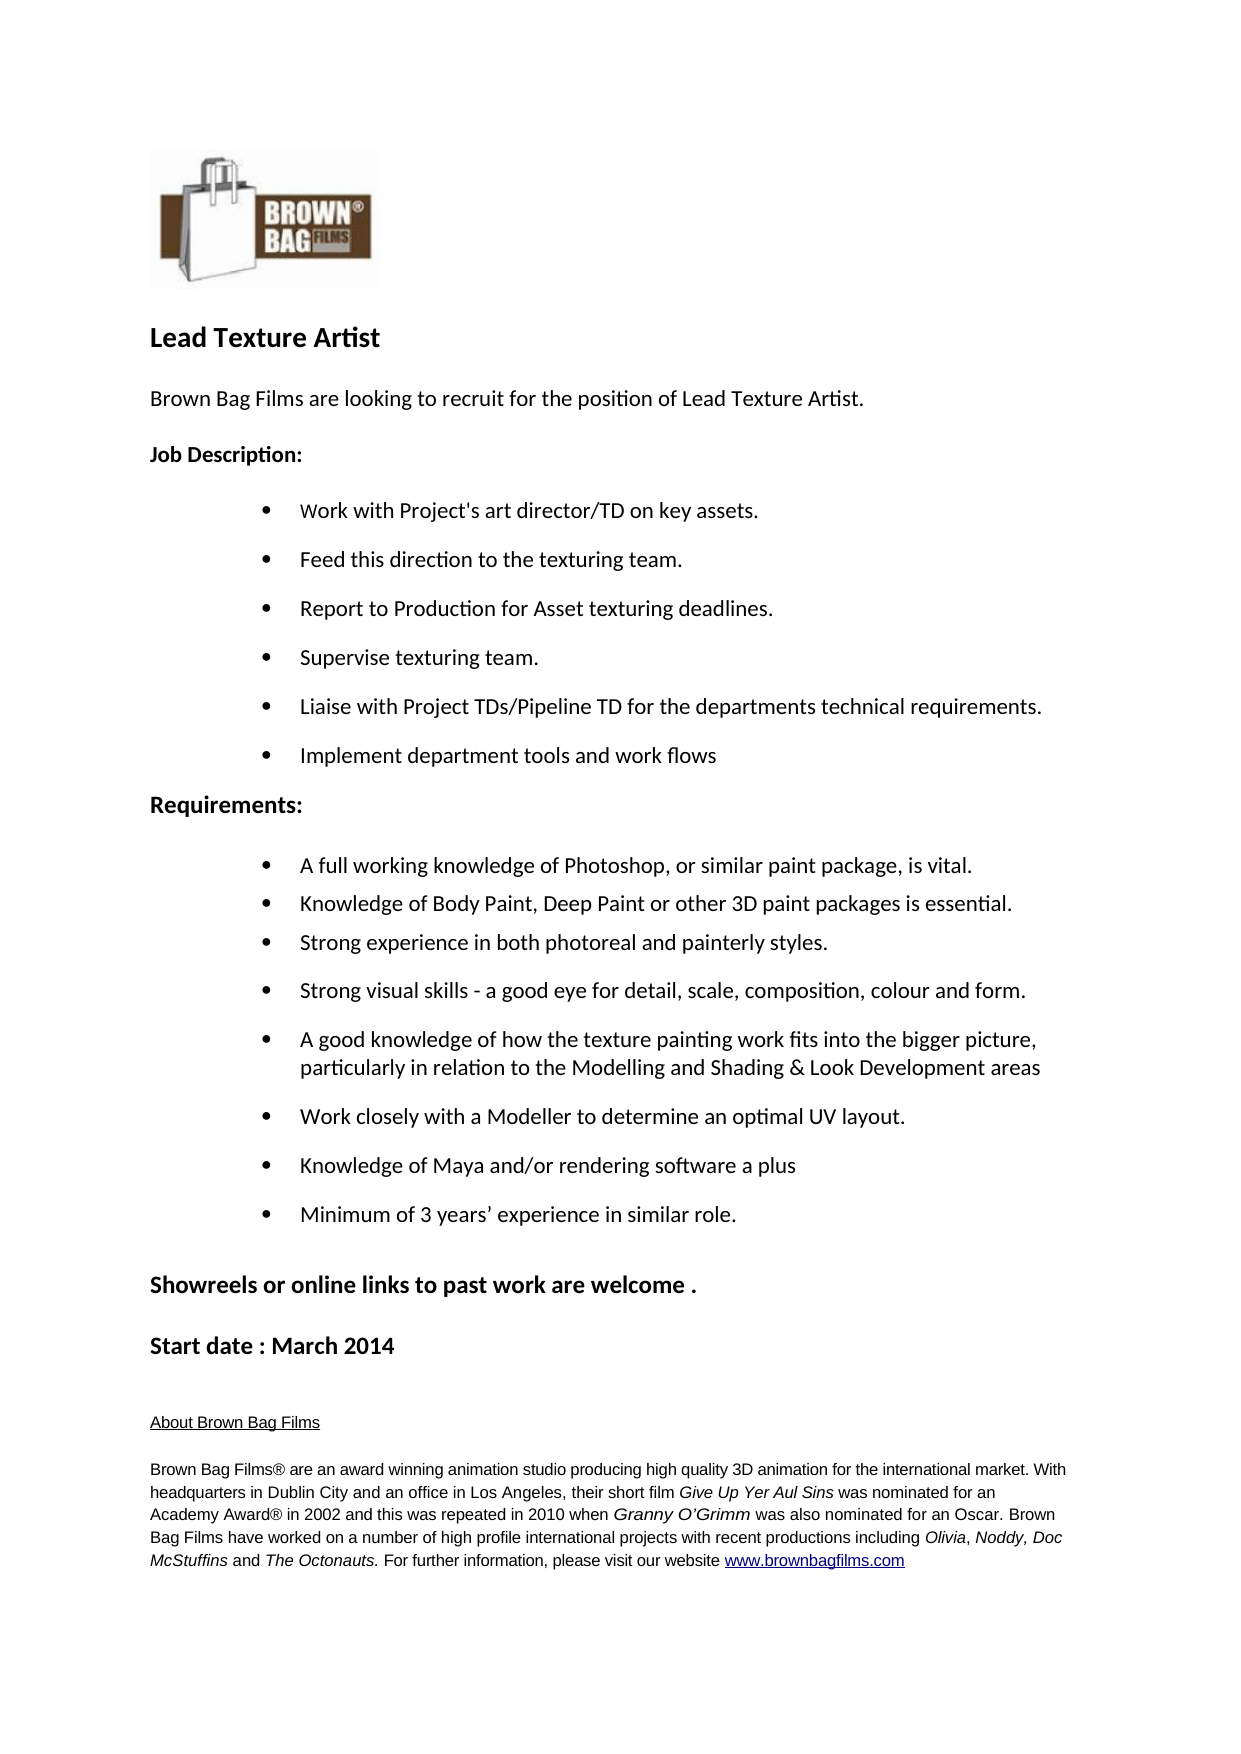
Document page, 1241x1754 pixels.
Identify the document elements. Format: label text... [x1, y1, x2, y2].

list Knowledge of Maya and/or rendering software a plus [262, 1151, 1090, 1179]
list Strong visual skills - a good eye for detail, scale, composition, colour and form. [262, 976, 1090, 1004]
list Minimum of 3 years’ experience in similar role. [262, 1200, 1090, 1228]
list Report to Production for Asset texturing deadlines. [262, 594, 1090, 622]
list Feed this direction to the texturing team. [262, 545, 1090, 573]
table_header [0, 1360, 469, 1406]
list Implement department tools and work flows [262, 741, 1090, 769]
list A full working knowledge of Photoshop, or similar paint package, is vital. [262, 851, 1090, 879]
text Brown Bag Films are looking to recruit for the position of Lead Texture Artist. [150, 384, 1090, 412]
list Strong experience in both photoreal and painterly styles. [262, 928, 1090, 956]
text Brown Bag Films® are an award winning animation studio producing high quality 3D animation for the international market. With headquarters in Dublin City and an office in Los Angeles, their short film Give Up Yer Aul Sins was nominated for an Academy Award® in 2002 and this was repeated in 2010 when Granny O’Grimm was also nominated for an Oscar. Brown Bag Films have worked on a number of high profile international projects with recent productions including Olivia, Noddy, Doc McStuffins and The Octonauts. For further information, please visit our website www.brownbagfilms.com [150, 1457, 1068, 1571]
list Work with Project's art director/TD on key assets. [262, 497, 1090, 524]
text Start date : March 2014 [150, 1330, 1090, 1360]
list Supervise texturing team. [262, 643, 1090, 671]
text About Brown Bag Films [150, 1410, 1068, 1433]
text Requirements: [150, 790, 1090, 820]
list A good knowledge of how the texture painting work fits into the bigger picture, particularly in relation to the Modelling and Shading & Look Development areas [262, 1025, 1090, 1081]
text Showreels or online links to past work are welcome . [150, 1269, 1090, 1299]
list Work closely with a Modeller to determine an optimal UV layout. [262, 1102, 1090, 1130]
list Knowledge of Body Paint, Deep Paint or other 3D paint packages is essential. [262, 889, 1090, 917]
list Liaise with Project TDs/Pipeline TD for the departments technical requirements. [262, 692, 1090, 720]
text Lead Texture Artist [150, 319, 1090, 355]
text Job Description: [150, 441, 1090, 468]
